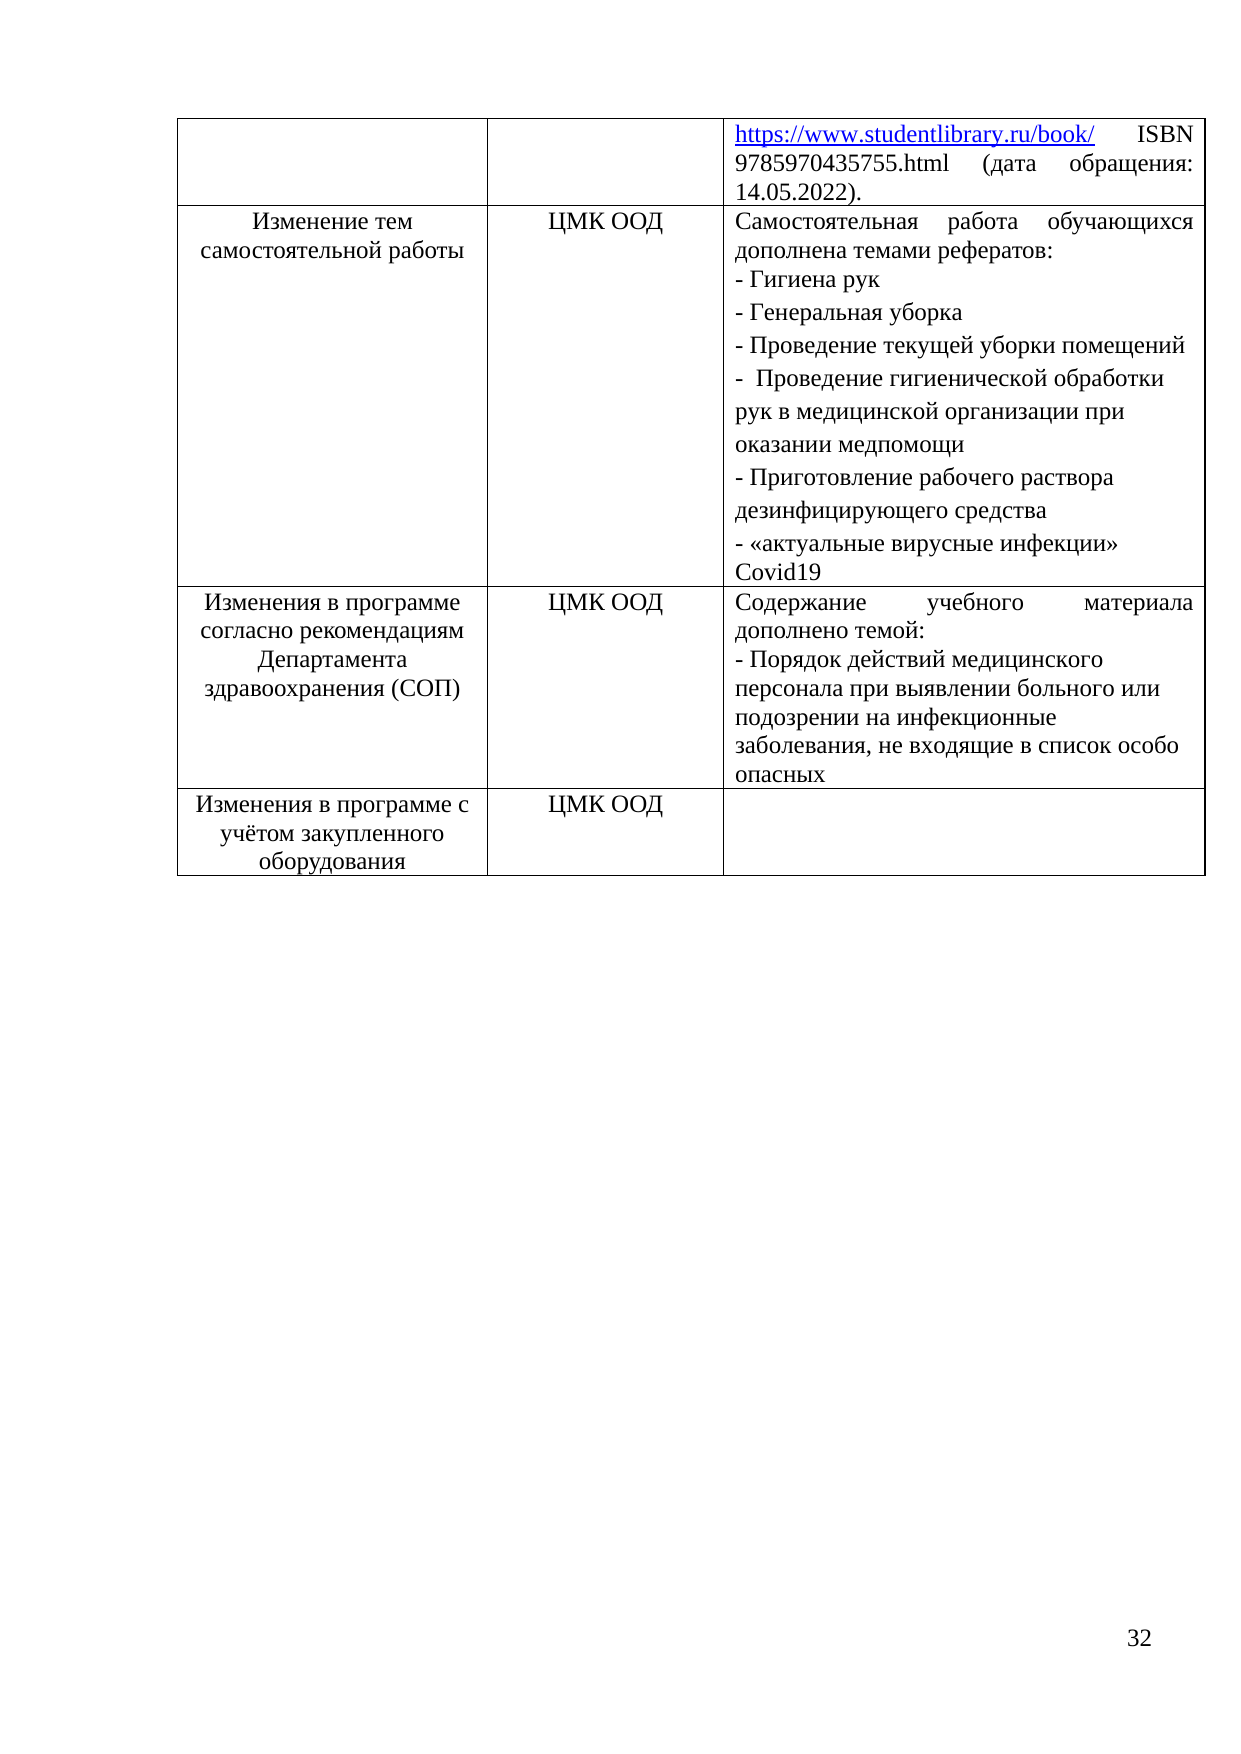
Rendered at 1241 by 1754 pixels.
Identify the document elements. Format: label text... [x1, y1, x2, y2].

table_cell [488, 119, 723, 205]
table_cell Изменения в программе согласно рекомендациям Департамента здравоохранения (СОП) [178, 587, 487, 788]
table_cell Содержание учебного материала дополнено темой: - Порядок действий медицинского персонала при выявлении больного или подозрении на инфекционные заболевания, не входящие в список особо опасных [724, 587, 1204, 788]
table_cell Изменение тем самостоятельной работы [178, 206, 487, 586]
table_cell ЦМК ООД [488, 789, 723, 875]
table_cell ЦМК ООД [488, 587, 723, 788]
table_cell Самостоятельная работа обучающихся дополнена темами рефератов: - Гигиена рук - Генеральная уборка - Проведение текущей уборки помещений - Проведение гигиенической обработки рук в медицинской организации при оказании медпомощи - Приготовление рабочего раствора дезинфицирующего средства - «актуальные вирусные инфекции» Covid19 [724, 206, 1204, 586]
table_cell [724, 789, 1204, 875]
table_cell ЦМК ООД [488, 206, 723, 586]
table_cell Изменения в программе с учётом закупленного оборудования [178, 789, 487, 875]
table_cell https://www.studentlibrary.ru/book/ ISBN 9785970435755.html (дата обращения: 14.05.2022). [724, 119, 1204, 205]
table_cell [178, 119, 487, 205]
